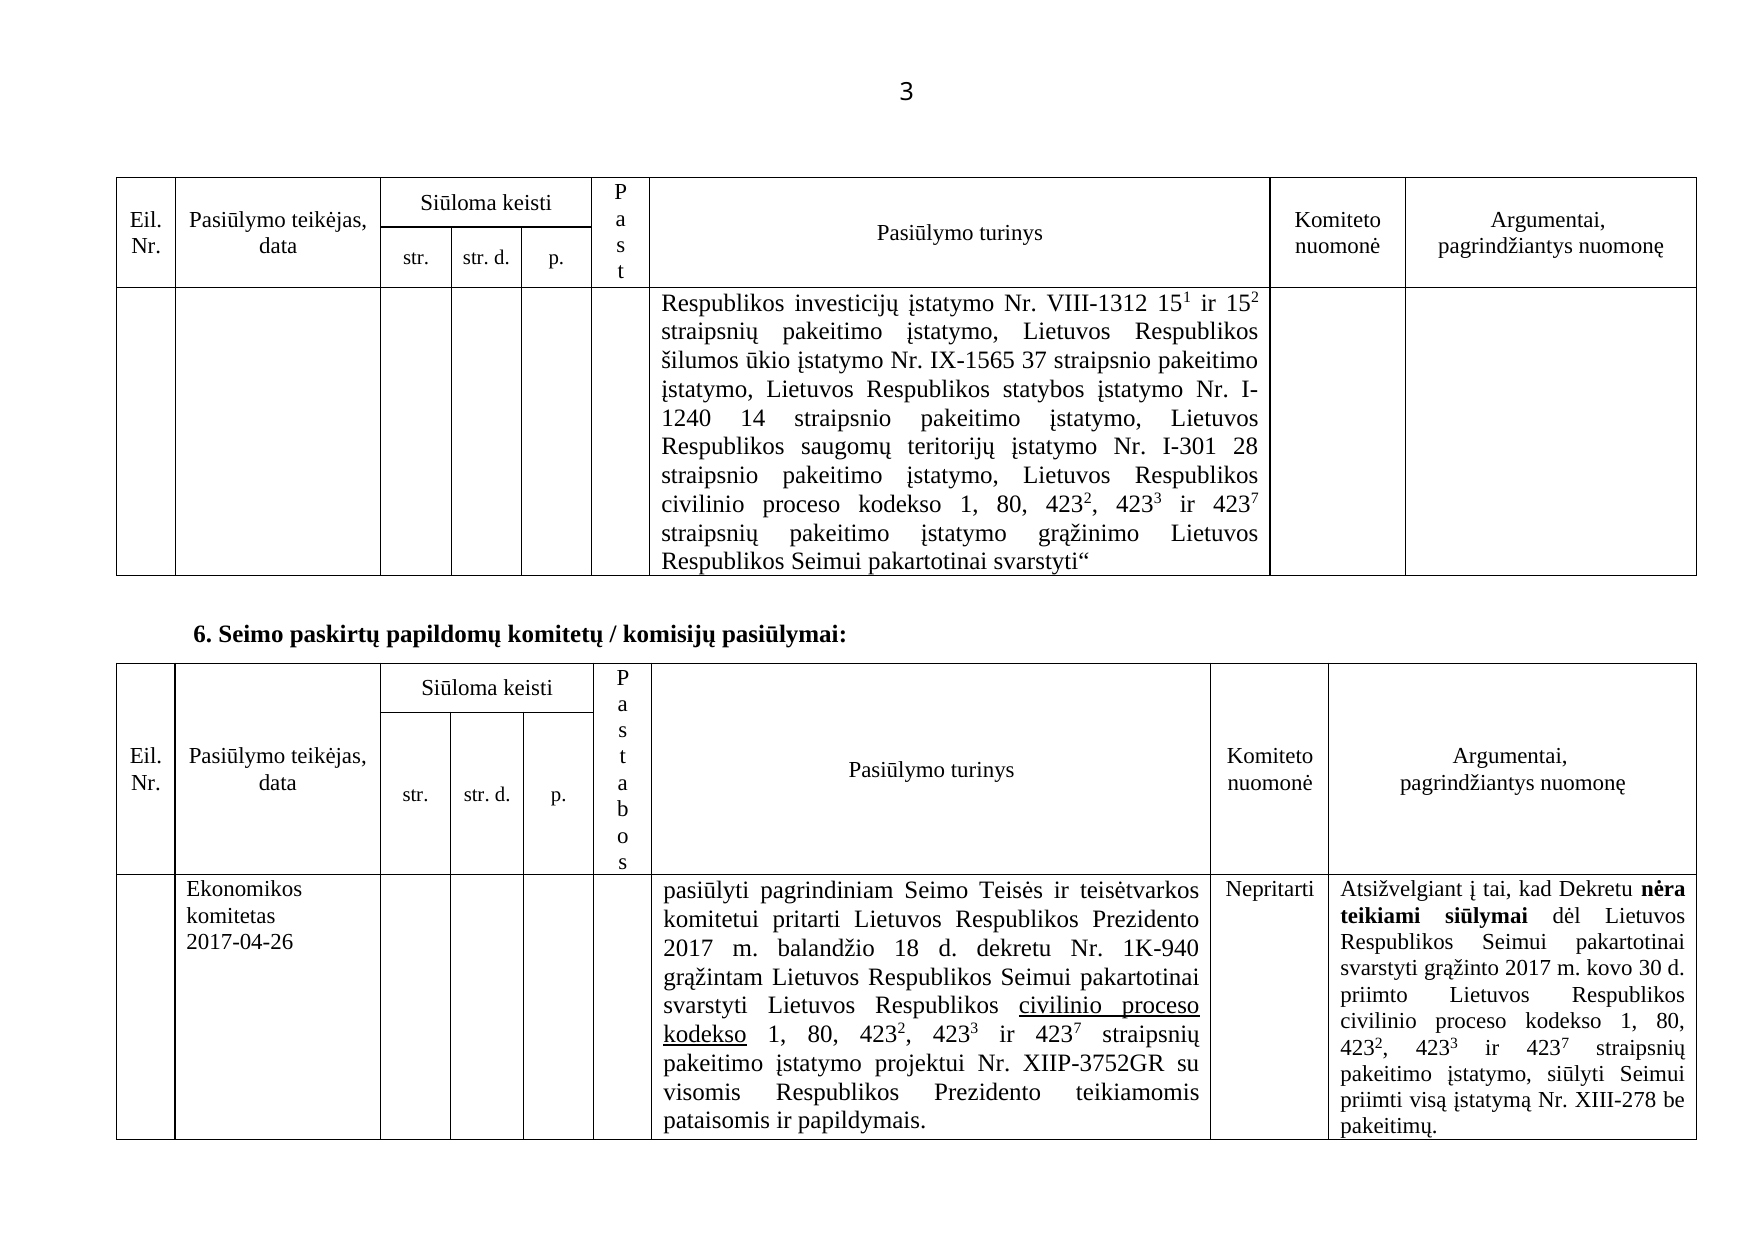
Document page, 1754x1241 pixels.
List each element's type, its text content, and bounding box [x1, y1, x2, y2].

table_header Siūloma keisti [381, 664, 593, 712]
table_cell [1406, 288, 1696, 575]
table_cell [381, 288, 451, 575]
table_header Eil. Nr. [117, 664, 174, 874]
table_cell Ekonomikos komitetas 2017-04-26 [176, 875, 380, 1139]
table_cell Respublikos investicijų įstatymo Nr. VIII-1312 151 ir 152 straipsnių pakeitimo įstatymo, Lietuvos Respublikos šilumos ūkio įstatymo Nr. IX-1565 37 straipsnio pakeitimo įstatymo, Lietuvos Respublikos statybos įstatymo Nr. I-1240 14 straipsnio pakeitimo įstatymo, Lietuvos Respublikos saugomų teritorijų įstatymo Nr. I-301 28 straipsnio pakeitimo įstatymo, Lietuvos Respublikos civilinio proceso kodekso 1, 80, 4232, 4233 ir 4237 straipsnių pakeitimo įstatymo grąžinimo Lietuvos Respublikos Seimui pakartotinai svarstyti“ [650, 288, 1269, 575]
table_header Komiteto nuomonė [1271, 178, 1405, 287]
table_cell [524, 875, 593, 1139]
table_header Siūloma keisti [381, 178, 591, 226]
table_cell str. [381, 228, 451, 287]
table_cell str. d. [451, 713, 523, 874]
table_cell p. [524, 713, 593, 874]
table_header Pasiūlymo teikėjas, data [176, 664, 380, 874]
table_cell Atsižvelgiant į tai, kad Dekretu nėra teikiami siūlymai dėl Lietuvos Respublikos Seimui pakartotinai svarstyti grąžinto 2017 m. kovo 30 d. priimto Lietuvos Respublikos civilinio proceso kodekso 1, 80, 4232, 4233 ir 4237 straipsnių pakeitimo įstatymo, siūlyti Seimui priimti visą įstatymą Nr. XIII-278 be pakeitimų. [1329, 875, 1696, 1139]
table_cell [452, 288, 521, 575]
table_header Pastabos [592, 178, 649, 287]
table_cell str. d. [452, 228, 521, 287]
table_header Pastabos [594, 664, 651, 874]
table_cell [117, 288, 175, 575]
table_cell p. [522, 228, 591, 287]
table_cell [592, 288, 649, 575]
table_cell [176, 288, 380, 575]
table_cell [381, 875, 450, 1139]
table_header Pasiūlymo turinys [652, 664, 1210, 874]
table_cell Nepritarti [1211, 875, 1328, 1139]
table_header Pasiūlymo turinys [650, 178, 1269, 287]
table_cell str. [381, 713, 450, 874]
table_cell [117, 875, 174, 1139]
table_cell [594, 875, 651, 1139]
text 6. Seimo paskirtų papildomų komitetų / komisijų pasiūlymai: [118, 619, 1695, 648]
table_header Eil. Nr. [117, 178, 175, 287]
table_cell [1271, 288, 1405, 575]
table_header Argumentai, pagrindžiantys nuomonę [1406, 178, 1696, 287]
table_cell [451, 875, 523, 1139]
table_cell pasiūlyti pagrindiniam Seimo Teisės ir teisėtvarkos komitetui pritarti Lietuvos Respublikos Prezidento 2017 m. balandžio 18 d. dekretu Nr. 1K-940 grąžintam Lietuvos Respublikos Seimui pakartotinai svarstyti Lietuvos Respublikos civilinio proceso kodekso 1, 80, 4232, 4233 ir 4237 straipsnių pakeitimo įstatymo projektui Nr. XIIP-3752GR su visomis Respublikos Prezidento teikiamomis pataisomis ir papildymais. [652, 875, 1210, 1139]
table_cell [522, 288, 591, 575]
table_header Komiteto nuomonė [1211, 664, 1328, 874]
table_header Argumentai, pagrindžiantys nuomonę [1329, 664, 1696, 874]
table_header Pasiūlymo teikėjas, data [176, 178, 380, 287]
